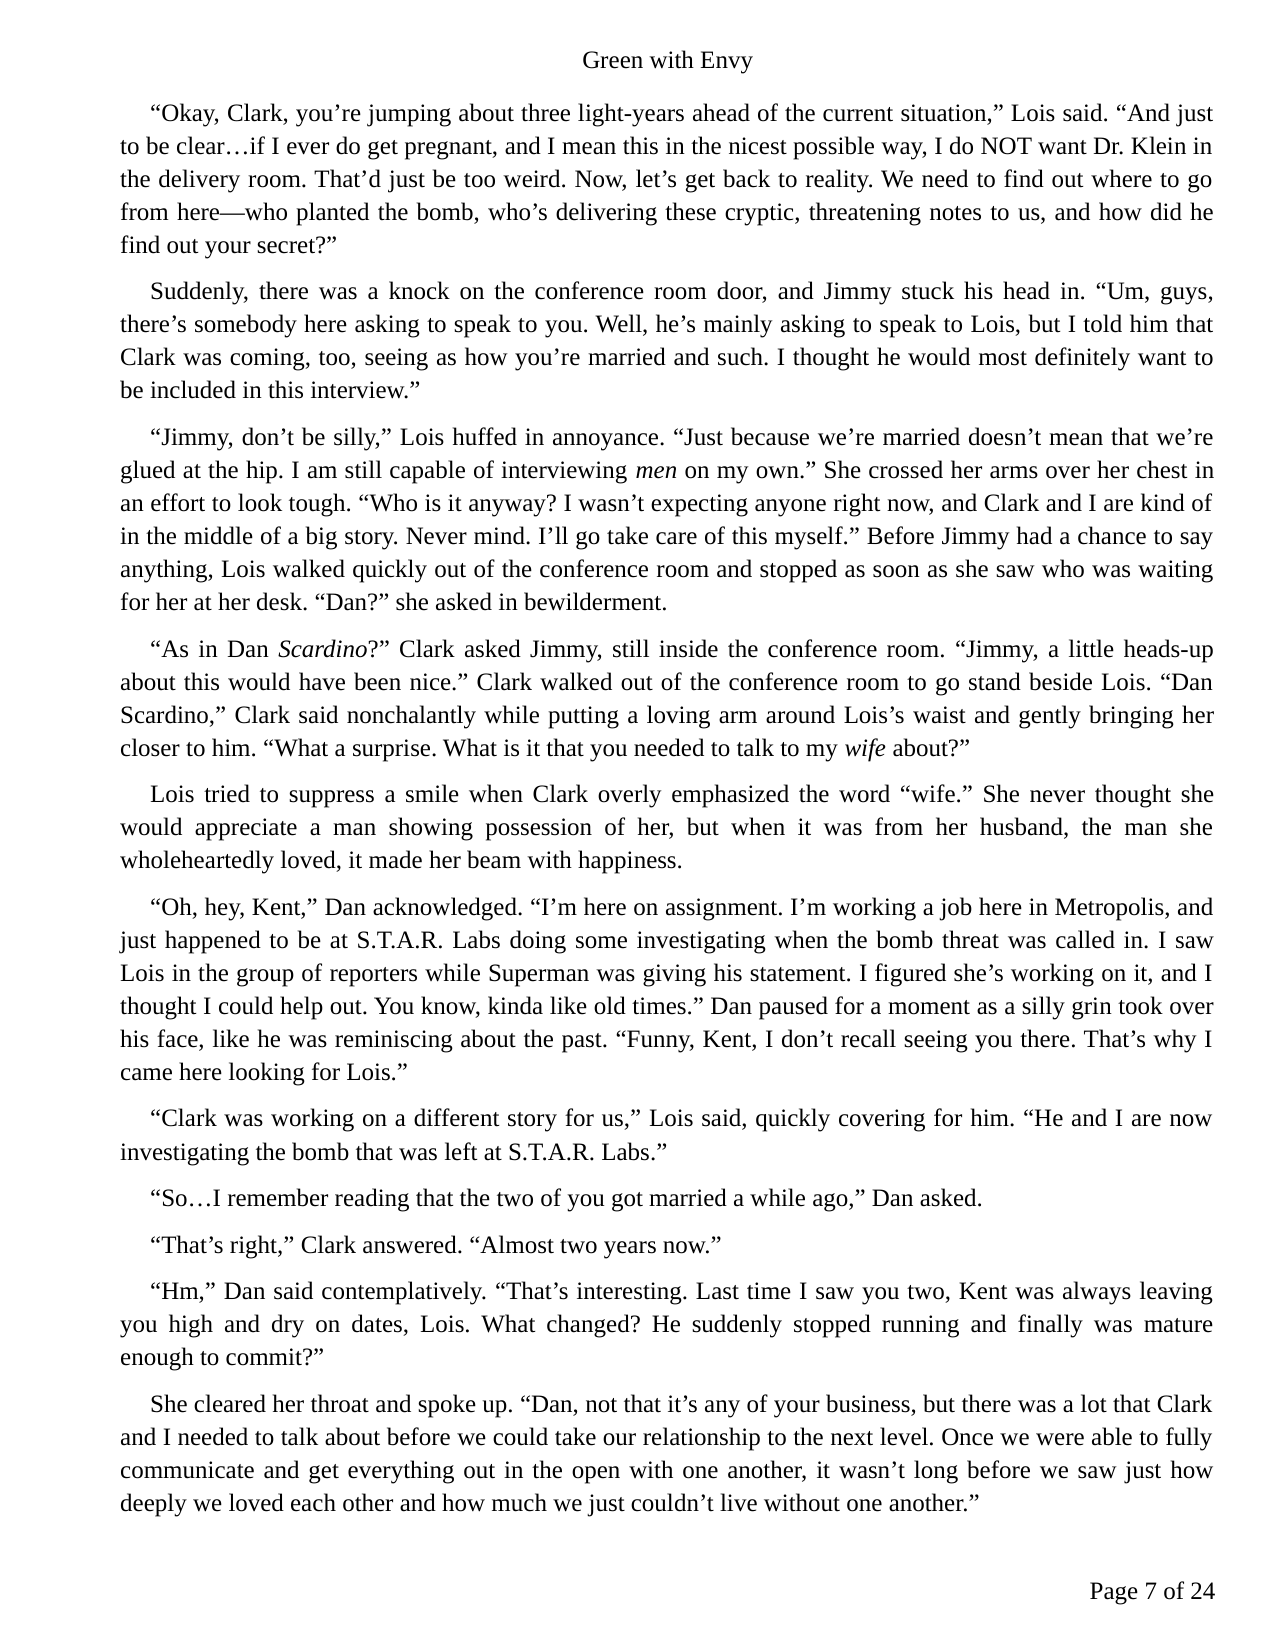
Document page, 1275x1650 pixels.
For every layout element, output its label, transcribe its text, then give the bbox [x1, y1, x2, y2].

text “Oh, hey, Kent,” Dan acknowledged. “I’m here on assignment. I’m working a job here in Metropolis, and just happened to be at S.T.A.R. Labs doing some investigating when the bomb threat was called in. I saw Lois in the group of reporters while Superman was giving his statement. I figured she’s working on it, and I thought I could help out. You know, kinda like old times.” Dan paused for a moment as a silly grin took over his face, like he was reminiscing about the past. “Funny, Kent, I don’t recall seeing you there. That’s why I came here looking for Lois.” [120, 892, 1215, 1086]
text She cleared her throat and spoke up. “Dan, not that it’s any of your business, but there was a lot that Clark and I needed to talk about before we could take our relationship to the next level. Once we were able to fully communicate and get everything out in the open with one another, it wasn’t long before we saw just how deeply we loved each other and how much we just couldn’t live without one another.” [120, 1389, 1215, 1517]
text “As in Dan Scardino?” Clark asked Jimmy, still inside the conference room. “Jimmy, a little heads-up about this would have been nice.” Clark walked out of the conference room to go stand beside Lois. “Dan Scardino,” Clark said nonchalantly while putting a loving arm around Lois’s waist and gently bringing her closer to him. “What a surprise. What is it that you needed to talk to my wife about?” [120, 634, 1215, 761]
text Suddenly, there was a knock on the conference room door, and Jimmy stuck his head in. “Um, guys, there’s somebody here asking to speak to you. Well, he’s mainly asking to speak to Lois, but I told him that Clark was coming, too, seeing as how you’re married and such. I thought he would most definitely want to be included in this interview.” [120, 276, 1215, 404]
text “That’s right,” Clark answered. “Almost two years now.” [120, 1230, 1215, 1258]
text “Hm,” Dan said contemplatively. “That’s interesting. Last time I saw you two, Kent was always leaving you high and dry on dates, Lois. What changed? He suddenly stopped running and finally was mature enough to commit?” [120, 1276, 1215, 1371]
text “Okay, Clark, you’re jumping about three light-years ahead of the current situation,” Lois said. “And just to be clear…if I ever do get pregnant, and I mean this in the nicest possible way, I do NOT want Dr. Klein in the delivery room. That’d just be too weird. Now, let’s get back to reality. We need to find out where to go from here—who planted the bomb, who’s delivering these cryptic, threatening notes to us, and how did he find out your secret?” [120, 98, 1215, 258]
text “So…I remember reading that the two of you got married a while ago,” Dan asked. [120, 1183, 1215, 1212]
text “Jimmy, don’t be silly,” Lois huffed in annoyance. “Just because we’re married doesn’t mean that we’re glued at the hip. I am still capable of interviewing men on my own.” She crossed her arms over her chest in an effort to look tough. “Who is it anyway? I wasn’t expecting anyone right now, and Clark and I are kind of in the middle of a big story. Never mind. I’ll go take care of this myself.” Before Jimmy had a chance to say anything, Lois walked quickly out of the conference room and stopped as soon as she saw who was waiting for her at her desk. “Dan?” she asked in bewilderment. [120, 422, 1215, 616]
text Lois tried to suppress a smile when Clark overly emphasized the word “wife.” She never thought she would appreciate a man showing possession of her, but when it was from her husband, the man she wholeheartedly loved, it made her beam with happiness. [120, 779, 1215, 874]
text “Clark was working on a different story for us,” Lois said, quickly covering for him. “He and I are now investigating the bomb that was left at S.T.A.R. Labs.” [120, 1103, 1215, 1165]
